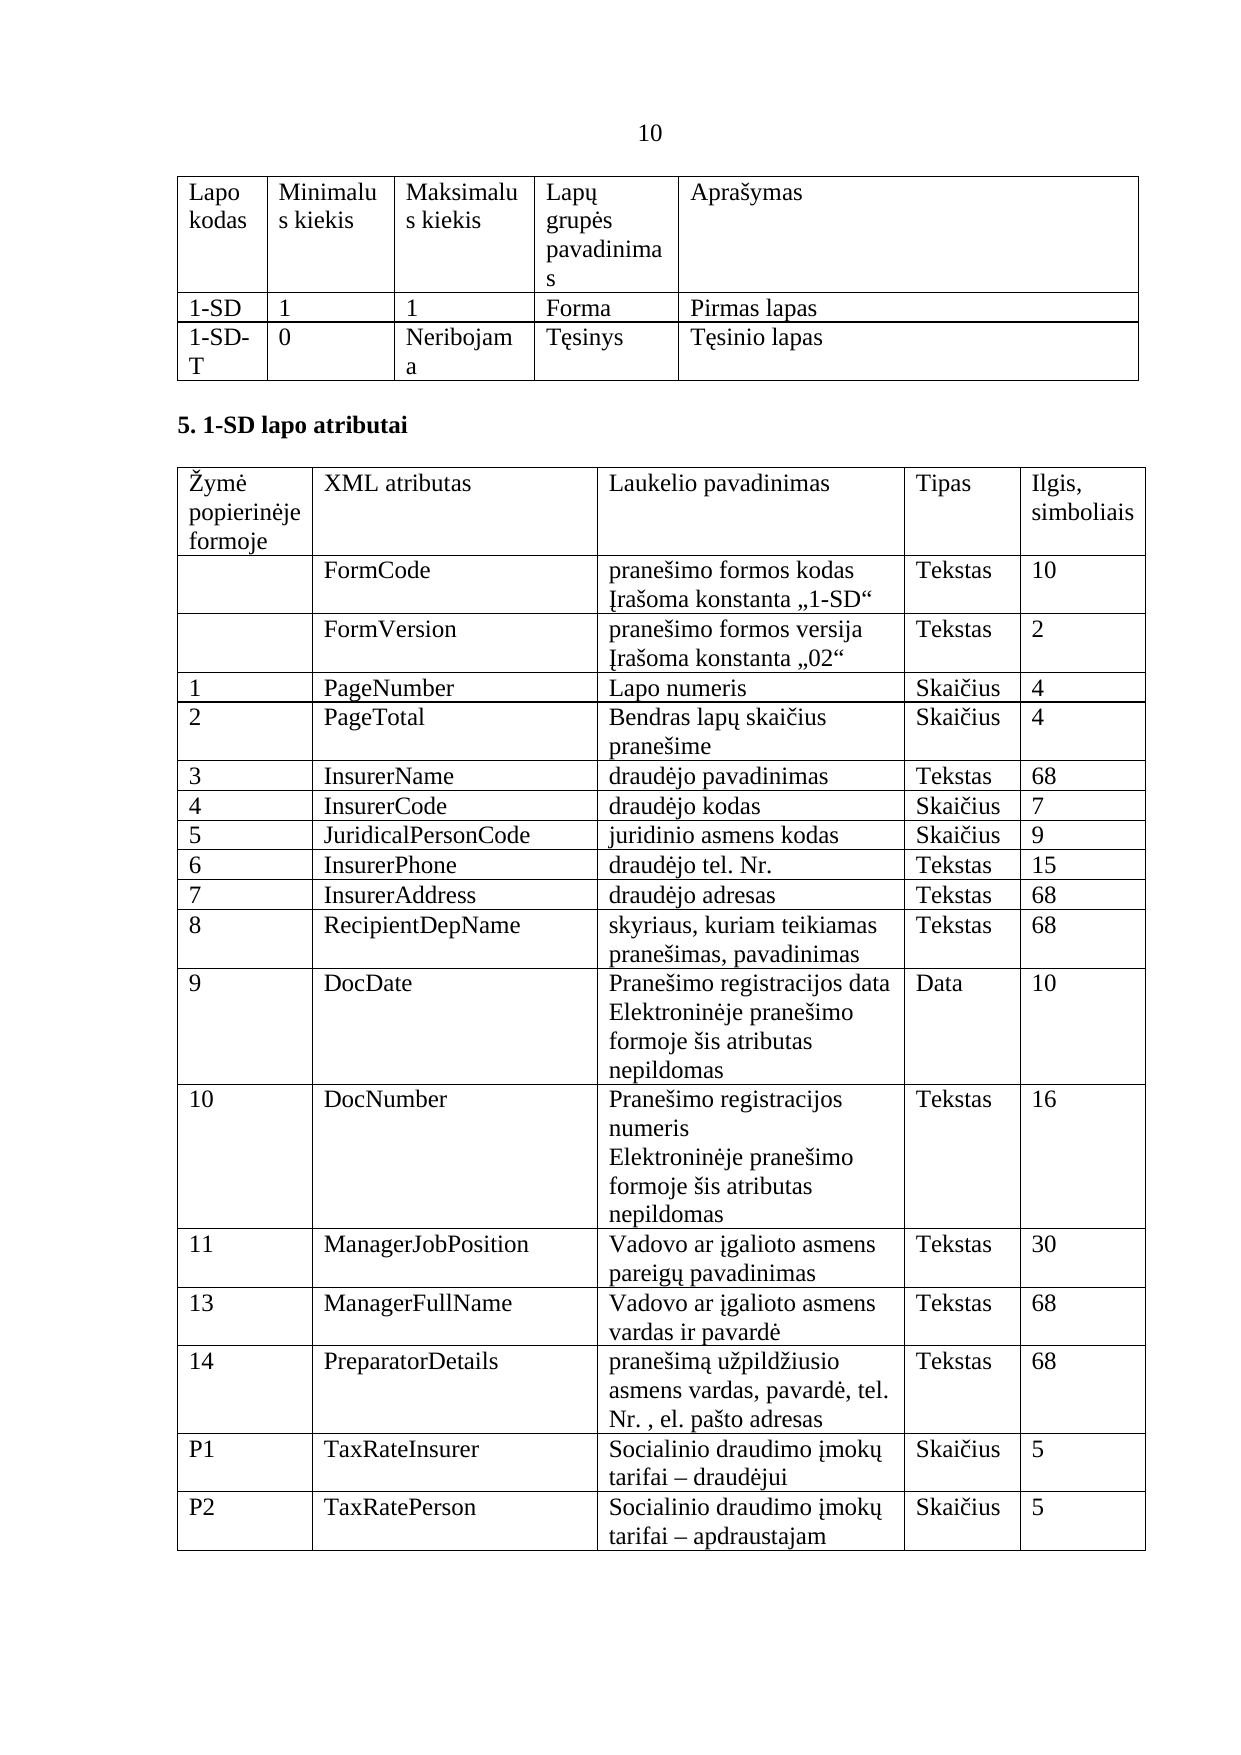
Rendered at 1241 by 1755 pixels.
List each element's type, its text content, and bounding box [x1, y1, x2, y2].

table_cell 9 [1021, 821, 1145, 849]
table_cell 11 [178, 1229, 312, 1287]
table_cell Tekstas [905, 910, 1020, 967]
table_cell Skaičius [905, 1492, 1020, 1550]
table_cell Skaičius [905, 1434, 1020, 1491]
table_cell Tęsinio lapas [679, 323, 1138, 380]
table_cell Pranešimo registracijos numeris Elektroninėje pranešimo formoje šis atributas nepildomas [598, 1085, 904, 1228]
table_cell pranešimą užpildžiusio asmens vardas, pavardė, tel. Nr. , el. pašto adresas [598, 1346, 904, 1433]
table_cell Tekstas [905, 1085, 1020, 1228]
table_cell PageTotal [313, 703, 597, 760]
table_cell Socialinio draudimo įmokų tarifai – draudėjui [598, 1434, 904, 1491]
table_cell Skaičius [905, 791, 1020, 819]
table_cell DocDate [313, 969, 597, 1083]
table_cell Skaičius [905, 821, 1020, 849]
table_cell InsurerName [313, 761, 597, 790]
table_cell 2 [1021, 614, 1145, 672]
table_cell 1-SD-T [178, 323, 267, 380]
table_cell 7 [1021, 791, 1145, 819]
table_header Minimalus kiekis [268, 177, 394, 292]
table_cell 68 [1021, 761, 1145, 790]
table_cell 2 [178, 703, 312, 760]
table_cell Skaičius [905, 673, 1020, 701]
table_cell RecipientDepName [313, 910, 597, 967]
table_cell Lapo numeris [598, 673, 904, 701]
table_cell ManagerFullName [313, 1288, 597, 1345]
table_cell Tekstas [905, 614, 1020, 672]
table_cell ManagerJobPosition [313, 1229, 597, 1287]
table_cell P1 [178, 1434, 312, 1491]
table_cell InsurerAddress [313, 880, 597, 909]
table_cell Bendras lapų skaičius pranešime [598, 703, 904, 760]
table_cell Neribojama [395, 323, 534, 380]
table_cell FormVersion [313, 614, 597, 672]
table_cell 4 [1021, 703, 1145, 760]
table_cell InsurerPhone [313, 850, 597, 879]
table_cell draudėjo pavadinimas [598, 761, 904, 790]
table_cell [178, 556, 312, 613]
table_header XML atributas [313, 468, 597, 554]
table_cell Socialinio draudimo įmokų tarifai – apdraustajam [598, 1492, 904, 1550]
table_cell pranešimo formos versija Įrašoma konstanta „02“ [598, 614, 904, 672]
table_cell 68 [1021, 880, 1145, 909]
table_cell Data [905, 969, 1020, 1083]
table_cell 15 [1021, 850, 1145, 879]
table_cell 1 [395, 293, 534, 321]
table_cell 5 [1021, 1434, 1145, 1491]
table_cell 30 [1021, 1229, 1145, 1287]
table_header Maksimalus kiekis [395, 177, 534, 292]
table_cell Tekstas [905, 761, 1020, 790]
table_cell 16 [1021, 1085, 1145, 1228]
table_cell draudėjo kodas [598, 791, 904, 819]
table_cell Skaičius [905, 703, 1020, 760]
table_header Aprašymas [679, 177, 1138, 292]
table_cell 8 [178, 910, 312, 967]
table_cell 3 [178, 761, 312, 790]
table_cell FormCode [313, 556, 597, 613]
table_cell 5 [1021, 1492, 1145, 1550]
table_cell Forma [535, 293, 678, 321]
table_cell Pirmas lapas [679, 293, 1138, 321]
table_cell pranešimo formos kodas Įrašoma konstanta „1-SD“ [598, 556, 904, 613]
table_cell 10 [178, 1085, 312, 1228]
table_cell draudėjo tel. Nr. [598, 850, 904, 879]
table_cell 6 [178, 850, 312, 879]
table_cell PreparatorDetails [313, 1346, 597, 1433]
table_header Tipas [905, 468, 1020, 554]
table_header Ilgis, simboliais [1021, 468, 1145, 554]
table_cell P2 [178, 1492, 312, 1550]
table_cell Tekstas [905, 556, 1020, 613]
table_cell 0 [268, 323, 394, 380]
table_cell Pranešimo registracijos data Elektroninėje pranešimo formoje šis atributas nepildomas [598, 969, 904, 1083]
table_cell Vadovo ar įgalioto asmens vardas ir pavardė [598, 1288, 904, 1345]
table_header Laukelio pavadinimas [598, 468, 904, 554]
table_cell 68 [1021, 1288, 1145, 1345]
table_cell 14 [178, 1346, 312, 1433]
table_cell 1-SD [178, 293, 267, 321]
table_cell 10 [1021, 556, 1145, 613]
table_header Žymė popierinėje formoje [178, 468, 312, 554]
table_cell Tekstas [905, 1229, 1020, 1287]
table_header Lapo kodas [178, 177, 267, 292]
table_cell InsurerCode [313, 791, 597, 819]
table_cell Tekstas [905, 1346, 1020, 1433]
table_cell JuridicalPersonCode [313, 821, 597, 849]
table_cell 9 [178, 969, 312, 1083]
table_cell skyriaus, kuriam teikiamas pranešimas, pavadinimas [598, 910, 904, 967]
table_cell 1 [178, 673, 312, 701]
table_cell TaxRatePerson [313, 1492, 597, 1550]
table_cell 10 [1021, 969, 1145, 1083]
table_cell 7 [178, 880, 312, 909]
table_cell 68 [1021, 910, 1145, 967]
table_cell 4 [1021, 673, 1145, 701]
table_header Lapų grupės pavadinimas [535, 177, 678, 292]
table_cell Tekstas [905, 880, 1020, 909]
table_cell Tekstas [905, 1288, 1020, 1345]
table_cell 5 [178, 821, 312, 849]
table_cell 13 [178, 1288, 312, 1345]
table_cell [178, 614, 312, 672]
table_cell Tekstas [905, 850, 1020, 879]
table_cell 4 [178, 791, 312, 819]
table_cell PageNumber [313, 673, 597, 701]
table_cell DocNumber [313, 1085, 597, 1228]
table_cell Vadovo ar įgalioto asmens pareigų pavadinimas [598, 1229, 904, 1287]
table_cell 1 [268, 293, 394, 321]
table_cell Tęsinys [535, 323, 678, 380]
table_cell juridinio asmens kodas [598, 821, 904, 849]
text 5. 1-SD lapo atributai [177, 410, 1122, 438]
table_cell TaxRateInsurer [313, 1434, 597, 1491]
table_cell 68 [1021, 1346, 1145, 1433]
table_cell draudėjo adresas [598, 880, 904, 909]
